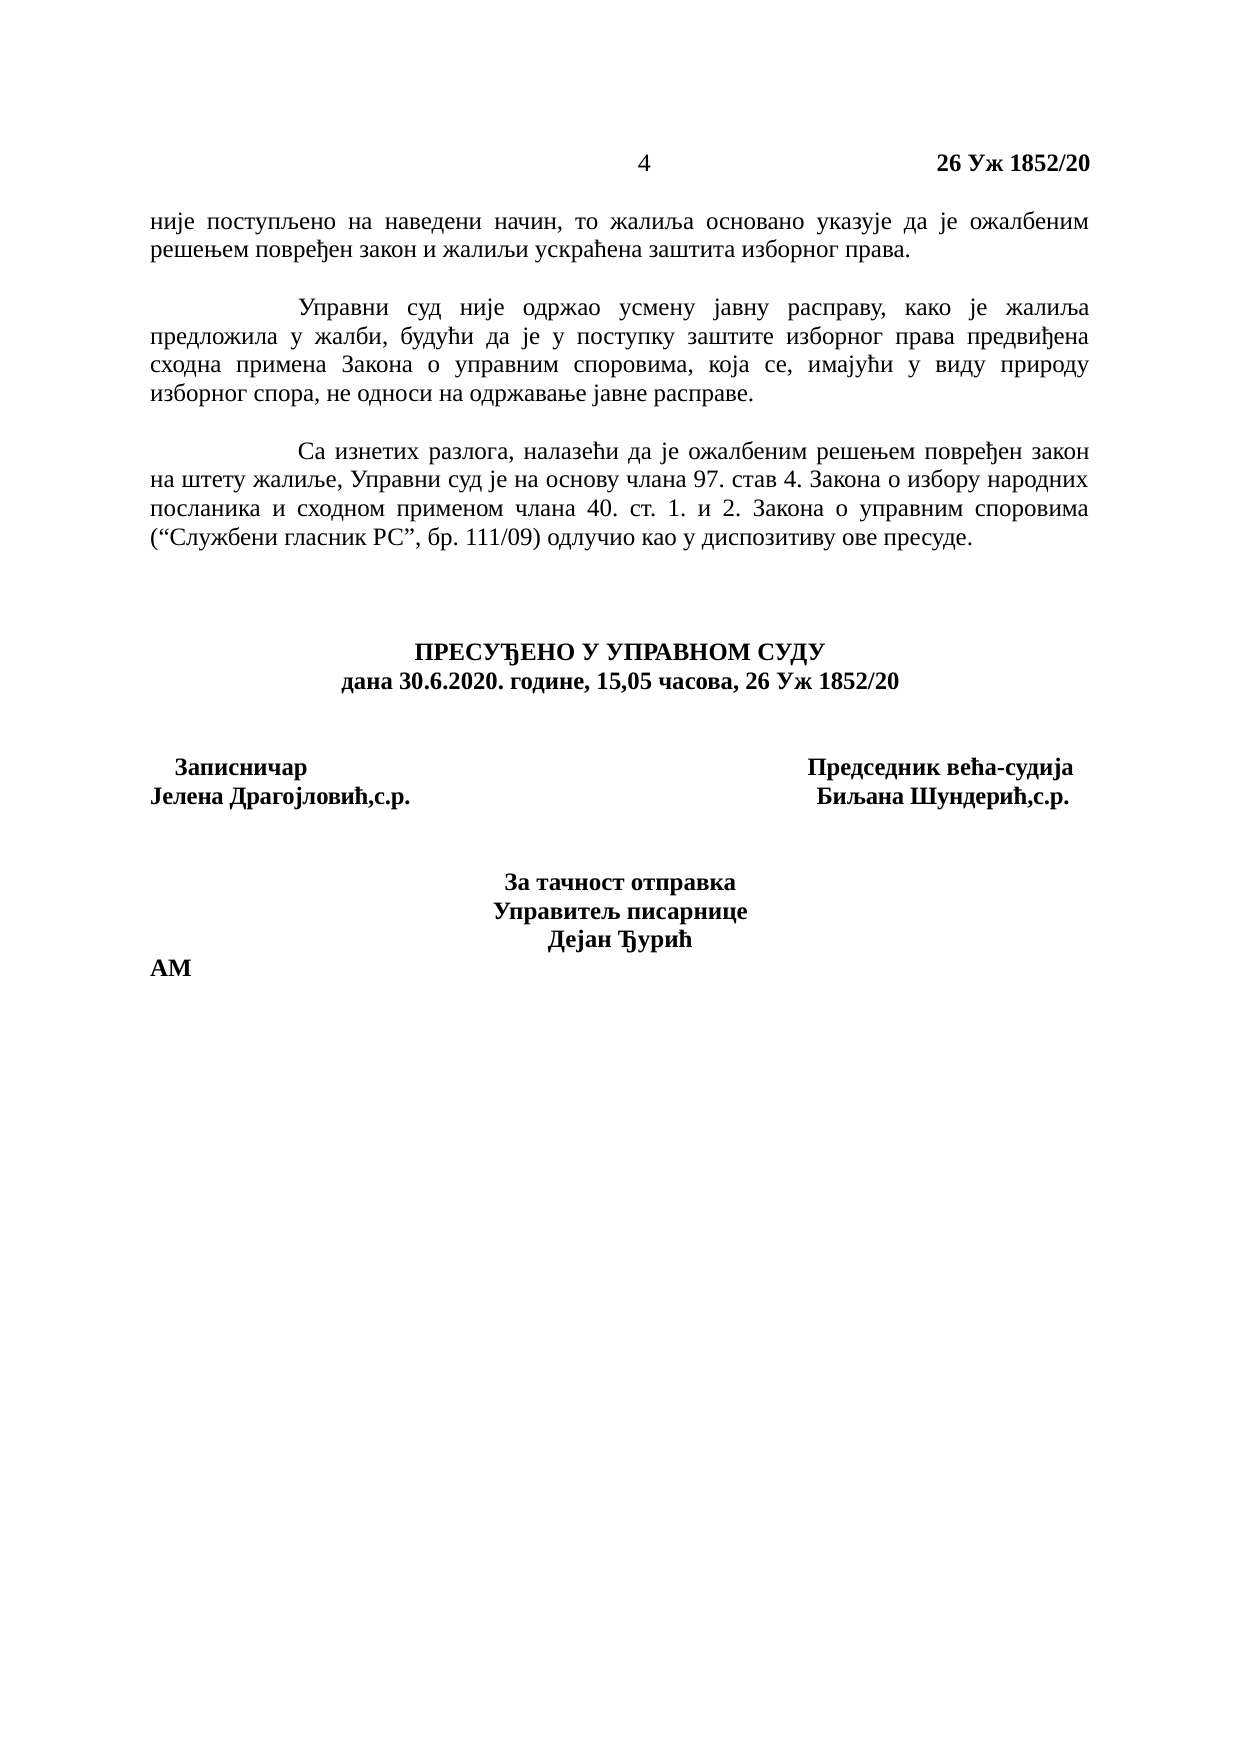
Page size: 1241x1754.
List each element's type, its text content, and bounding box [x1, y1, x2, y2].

text Са изнетих разлога, налазећи да је ожалбеним решењем повређен закон на штету жалиље, Управни суд је на основу члана 97. став 4. Закона о избору народних посланика и сходном применом члана 40. ст. 1. и 2. Закона о управним споровима (“Службени гласник РС”, бр. 111/09) одлучио као у диспозитиву ове пресуде. [150, 436, 1090, 551]
text Управитељ писарнице [150, 896, 1090, 924]
text За тачност отправка [150, 867, 1090, 896]
text Записничар Председник већа-судија [150, 752, 1090, 781]
text није поступљено на наведени начин, то жалиља основано указује да је ожалбеним решењем повређен закон и жалиљи ускраћена заштита изборног права. [150, 206, 1090, 263]
text дана 30.6.2020. године, 15,05 часова, 26 Уж 1852/20 [150, 666, 1090, 694]
text Јелена Драгојловић,с.р. Биљана Шундерић,с.р. [150, 781, 1090, 809]
text Управни суд није одржао усмену јавну расправу, како је жалиља предложила у жалби, будући да је у поступку заштите изборног права предвиђена сходна примена Закона о управним споровима, која се, имајући у виду природу изборног спора, не односи на одржавање јавне расправе. [150, 292, 1090, 407]
text Дејан Ђурић [150, 924, 1090, 953]
text ПРЕСУЂЕНО У УПРАВНОМ СУДУ [150, 637, 1090, 666]
text АМ [150, 953, 1090, 982]
